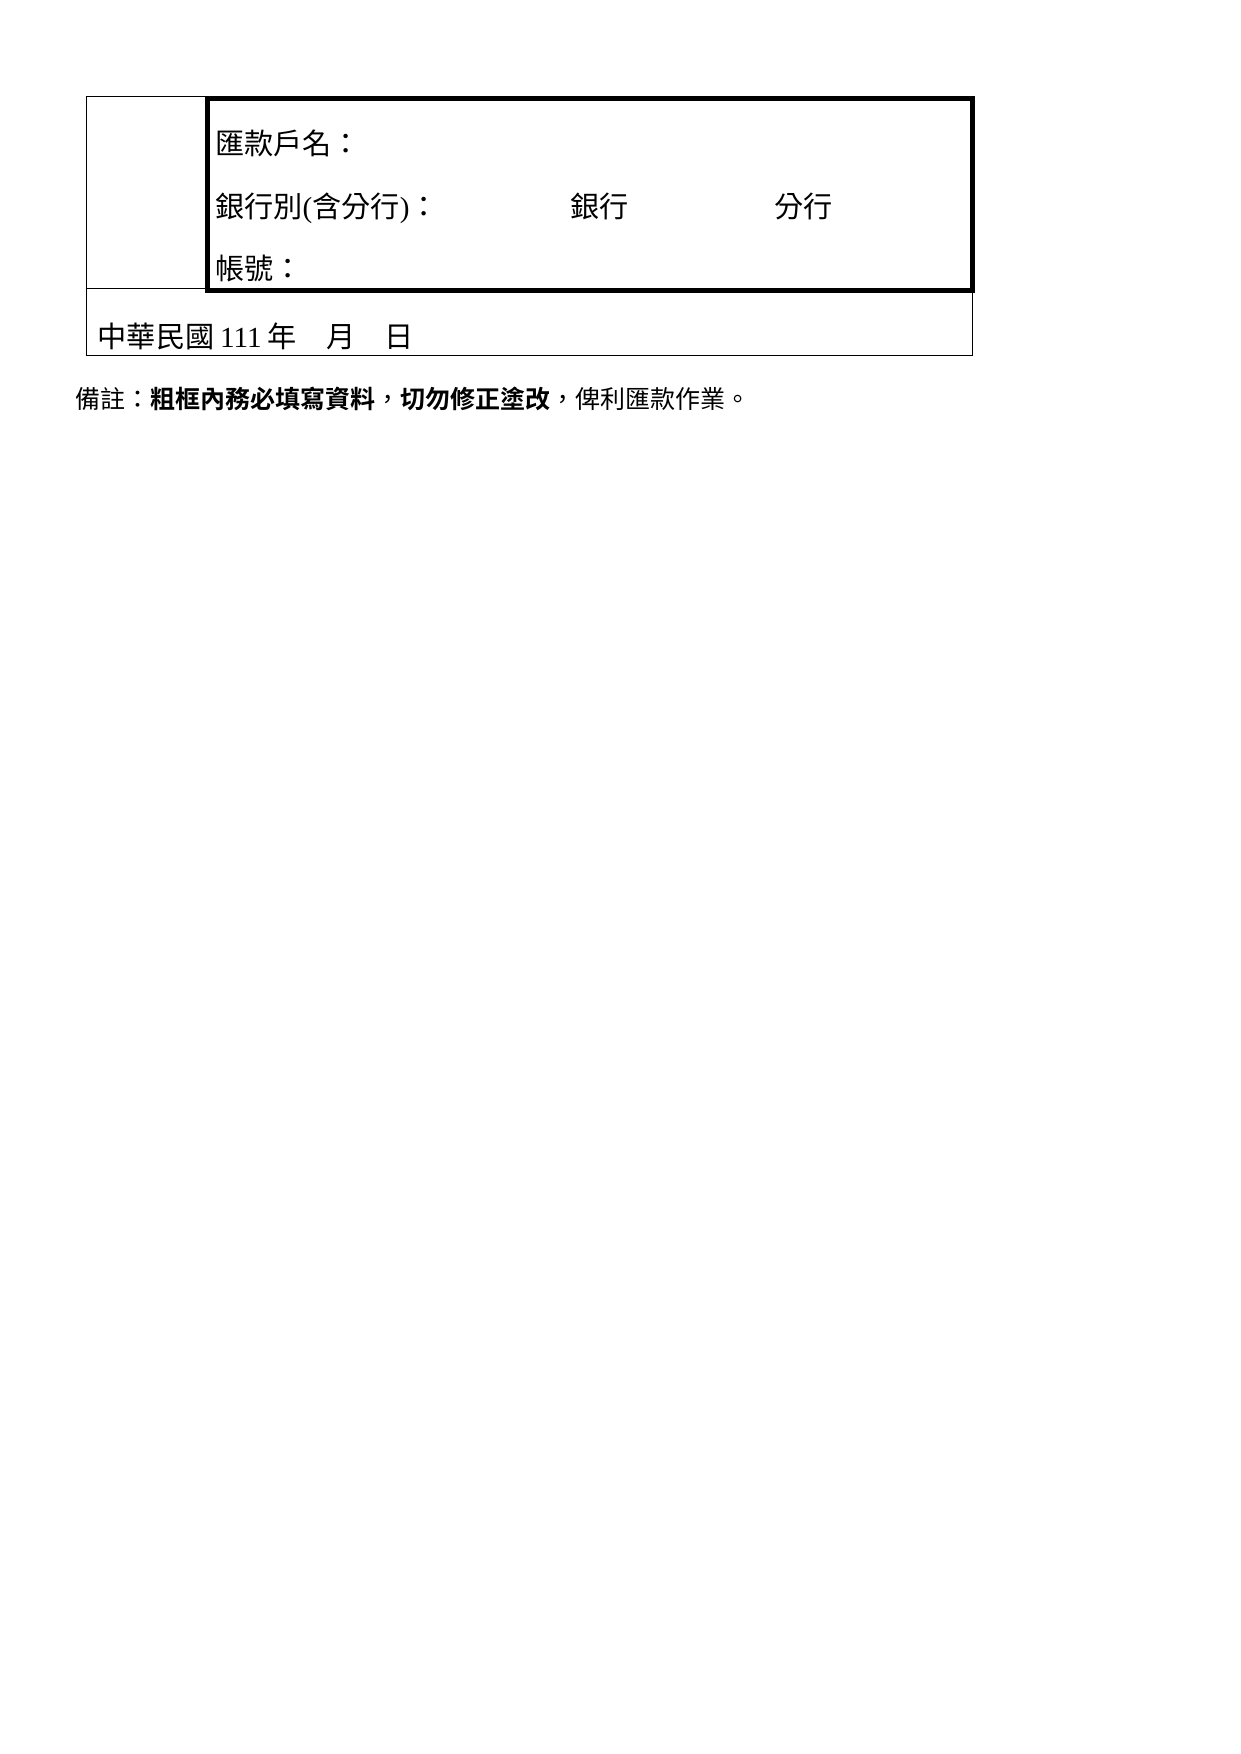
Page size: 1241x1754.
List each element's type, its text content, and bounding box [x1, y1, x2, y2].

text 備註：粗框內務必填寫資料，切勿修正塗改，俾利匯款作業。 [75, 356, 1165, 419]
table_cell [87, 97, 205, 288]
table_cell 中華民國111年 月 日 [87, 289, 972, 355]
table_cell 匯款戶名： 銀行別(含分行)： 銀行 分行 帳號： [210, 101, 970, 288]
